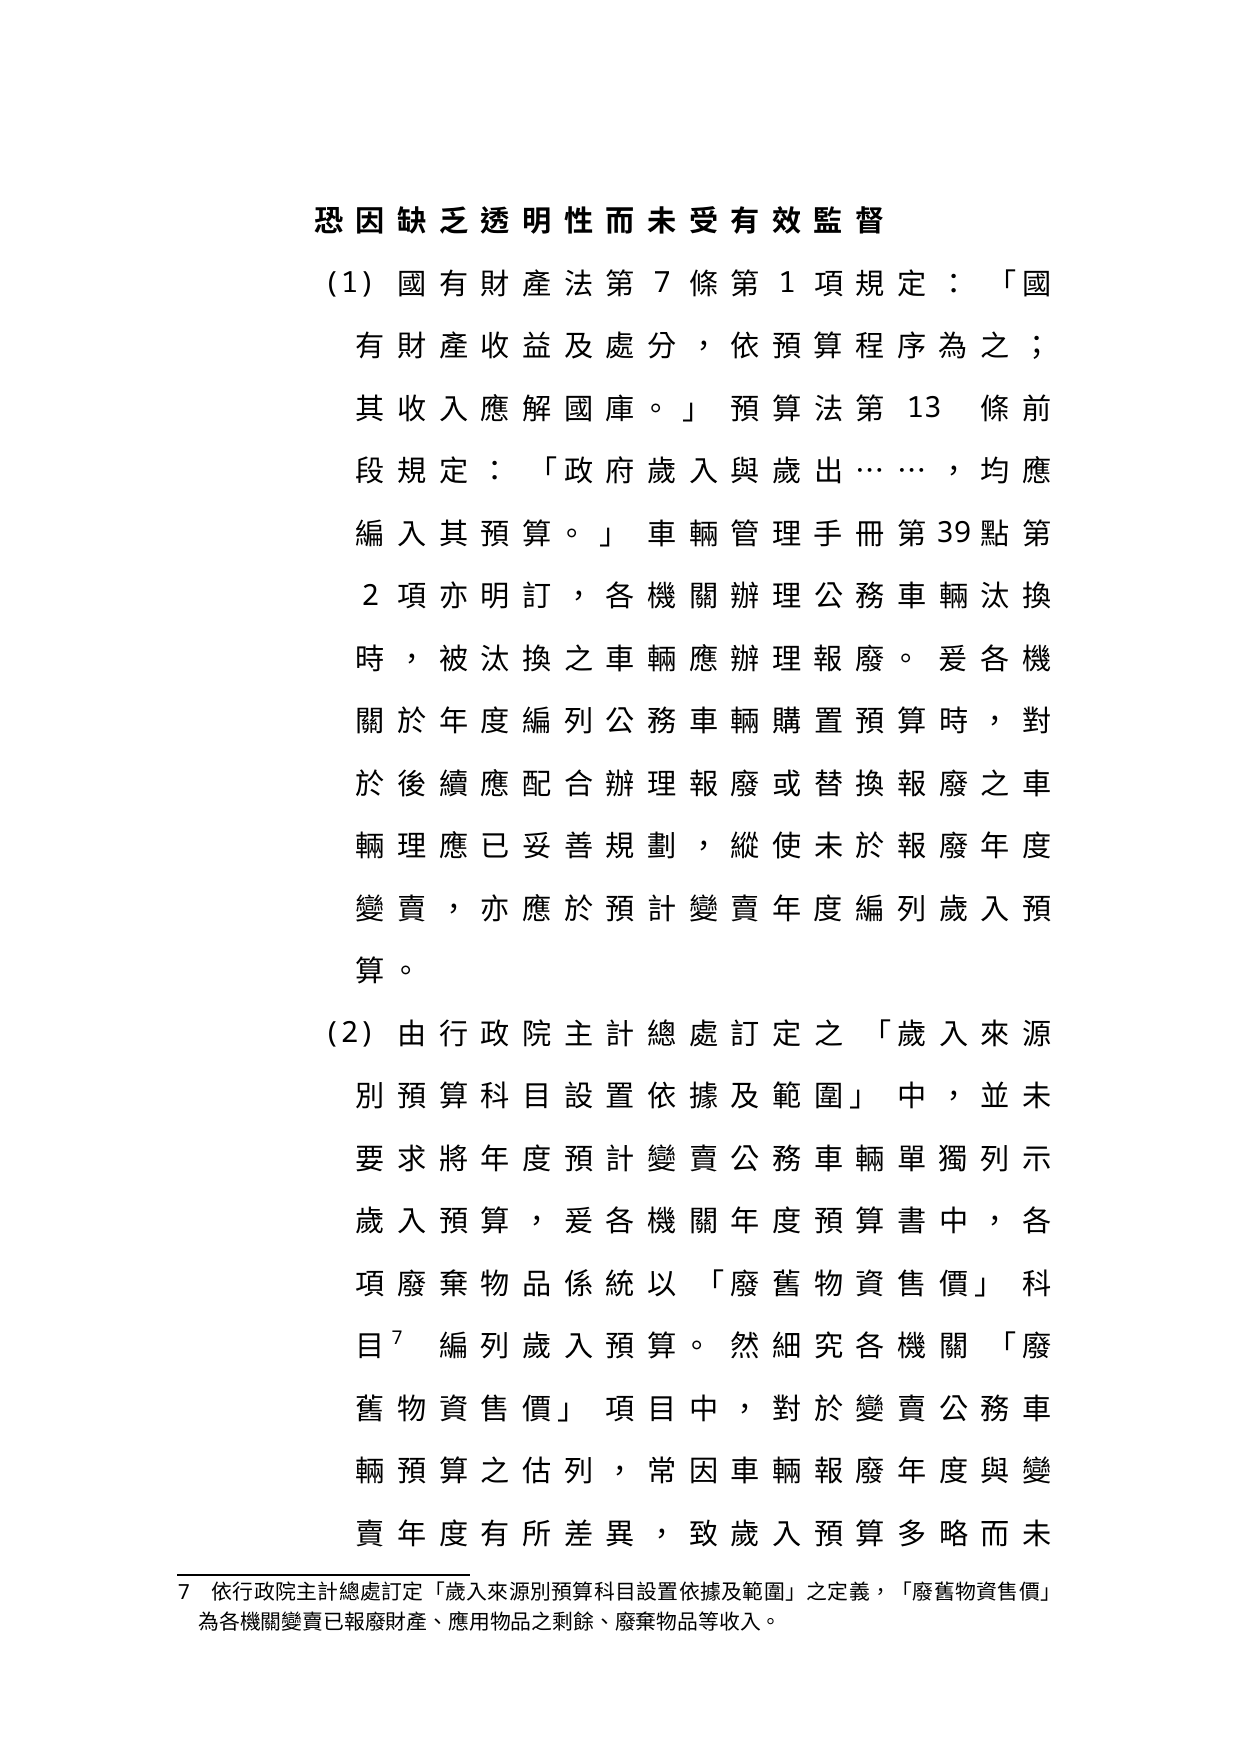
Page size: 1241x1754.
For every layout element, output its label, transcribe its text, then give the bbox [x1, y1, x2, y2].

text (2)由行政院主計總處訂定之「歲入來源別預算科目設置依據及範圍」中，並未要求將年度預計變賣公務車輛單獨列示歲入預算，爰各機關年度預算書中，各項廢棄物品係統以「廢舊物資售價」科目編列歲入預算。然細究各機關「廢舊物資售價」項目中，對於變賣公務車輛預算之估列，常因車輛報廢年度與變賣年度有所差異，致歲入預算多略而未估或僅制式化估列；部分機關雖表示已併與所有廢棄物統估歲入金額，然預算書中並未詳實附註所估列之細項內容，實無法瞭解各機關公務車輛出售之歲入預算編列情形。以104年度為例，各機關就車輛變賣估列之歲入預算僅352萬餘元，與決算數5,820萬餘元相較，差異達10餘倍(詳附表3-2-3)。按公務車輛之變賣價值較高，且其變賣價格依機關選擇變賣方式及詢、議價之積極程度而有相當大差異，各機關未能就預計變賣之公務車輛單獨估列歲入預算，除顯示對於報廢財產變賣作為消極外，未於年度預算書中將預計變賣公務車輛之數量、性能概況、變賣方式及預算金額適度揭露，變賣恐因缺乏透明性而未受有效監督。爰行政院主計總處允宜要求各機關於年度預算書中，除詳實估列公務車輛報廢預算外，並應於備註欄中適度揭露處理攸關資訊，俾利外界監督。 [301, 990, 1058, 1552]
text 依行政院主計總處訂定「歲入來源別預算科目設置依據及範圍」之定義，「廢舊物資售價」為各機關變賣已報廢財產、應用物品之剩餘、廢棄物品等收入。 [177, 1575, 1063, 1636]
text (1)國有財產法第7條第1項規定：「國有財產收益及處分，依預算程序為之；其收入應解國庫。」預算法第13 條前段規定：「政府歲入與歲出……，均應編入其預算。」車輛管理手冊第39點第2項亦明訂，各機關辦理公務車輛汰換時，被汰換之車輛應辦理報廢。爰各機關於年度編列公務車輛購置預算時，對於後續應配合辦理報廢或替換報廢之車輛理應已妥善規劃，縱使未於報廢年度變賣，亦應於預計變賣年度編列歲入預算。 [301, 240, 1058, 990]
text 恐因缺乏透明性而未受有效監督 [271, 177, 1058, 240]
